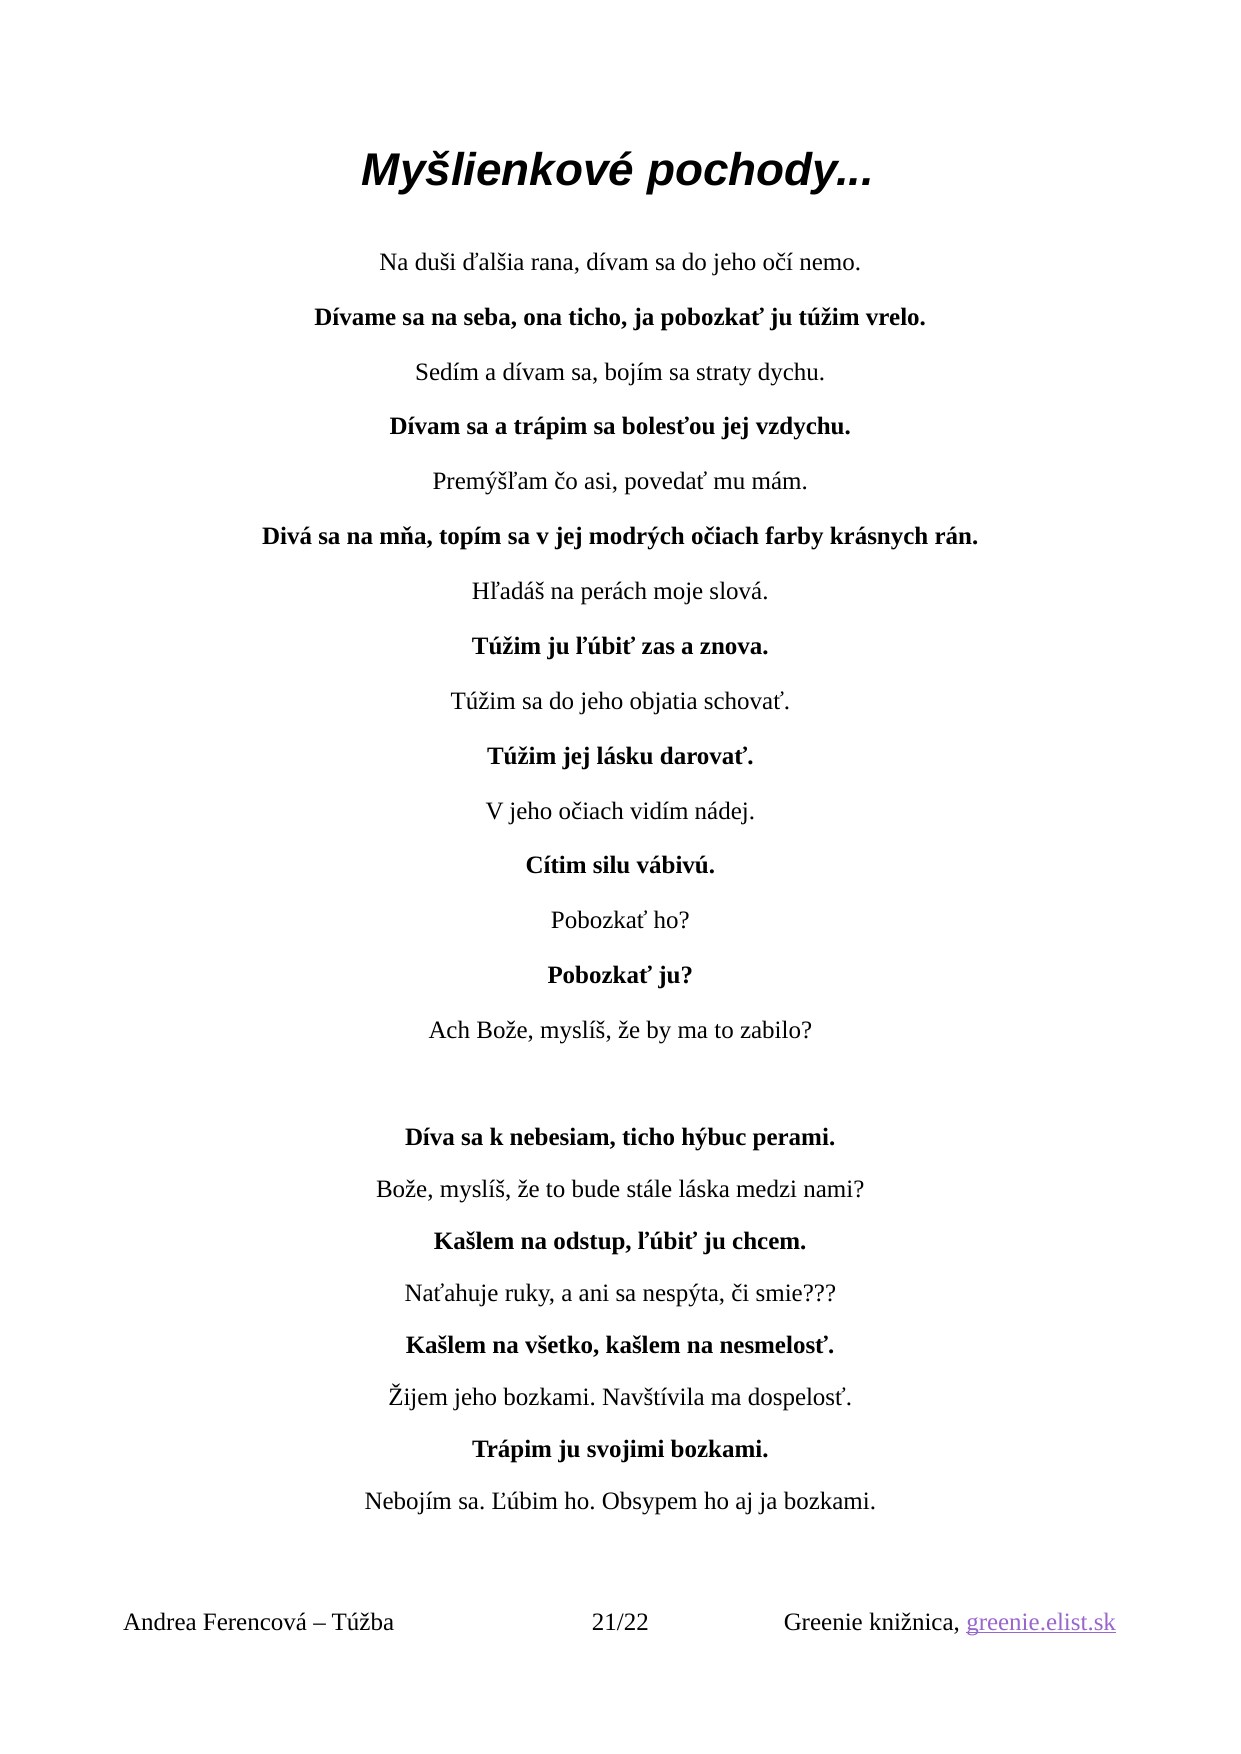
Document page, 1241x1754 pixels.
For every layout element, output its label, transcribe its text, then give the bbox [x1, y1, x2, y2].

text Bože, myslíš, že to bude stále láska medzi nami? [118, 1174, 1122, 1203]
text Túžim jej lásku darovať. [118, 741, 1122, 769]
text Naťahuje ruky, a ani sa nespýta, či smie??? [118, 1278, 1122, 1307]
text Dívame sa na seba, ona ticho, ja pobozkať ju túžim vrelo. [118, 302, 1122, 330]
text Kašlem na odstup, ľúbiť ju chcem. [118, 1226, 1122, 1255]
text Pobozkať ju? [118, 960, 1122, 989]
text Díva sa k nebesiam, ticho hýbuc perami. [118, 1122, 1122, 1151]
text Kašlem na všetko, kašlem na nesmelosť. [118, 1330, 1122, 1359]
text Premýšľam čo asi, povedať mu mám. [118, 466, 1122, 495]
text Cítim silu vábivú. [118, 851, 1122, 879]
text Dívam sa a trápim sa bolesťou jej vzdychu. [118, 411, 1122, 440]
text Hľadáš na perách moje slová. [118, 576, 1122, 605]
text Divá sa na mňa, topím sa v jej modrých očiach farby krásnych rán. [118, 521, 1122, 550]
text Túžim sa do jeho objatia schovať. [118, 686, 1122, 715]
text Túžim ju ľúbiť zas a znova. [118, 631, 1122, 660]
text Pobozkať ho? [118, 906, 1122, 934]
text Na duši ďalšia rana, dívam sa do jeho očí nemo. [118, 247, 1122, 276]
text Ach Bože, myslíš, že by ma to zabilo? [118, 1015, 1122, 1044]
subtitle Myšlienkové pochody... [118, 143, 1122, 196]
text Trápim ju svojimi bozkami. [118, 1434, 1122, 1463]
text V jeho očiach vidím nádej. [118, 796, 1122, 824]
text Nebojím sa. Ľúbim ho. Obsypem ho aj ja bozkami. [118, 1486, 1122, 1515]
text Sedím a dívam sa, bojím sa straty dychu. [118, 357, 1122, 385]
text Žijem jeho bozkami. Navštívila ma dospelosť. [118, 1382, 1122, 1411]
